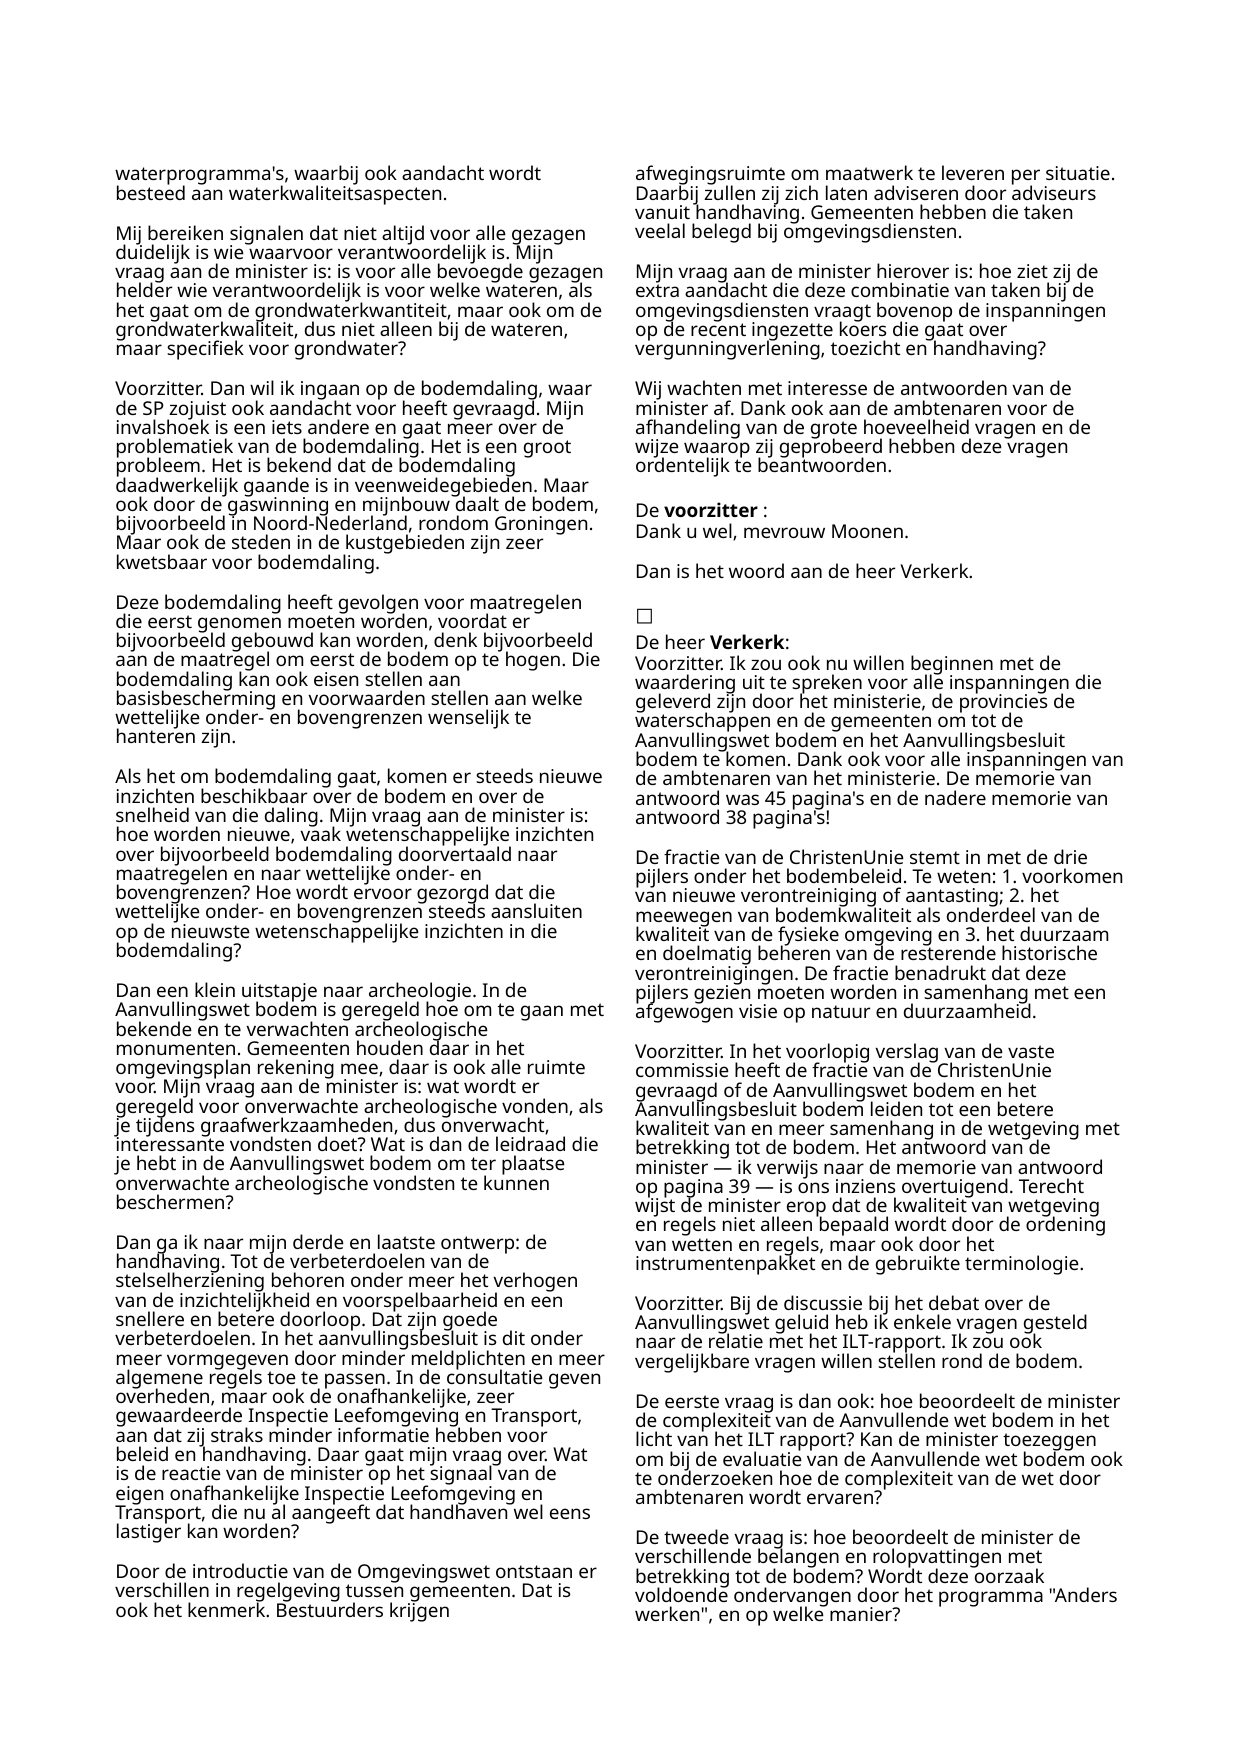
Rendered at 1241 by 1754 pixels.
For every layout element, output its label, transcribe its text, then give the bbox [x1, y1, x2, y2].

text Voorzitter. Dan wil ik ingaan op de bodemdaling, waar de SP zojuist ook aandacht voor heeft gevraagd. Mijn invalshoek is een iets andere en gaat meer over de problematiek van de bodemdaling. Het is een groot probleem. Het is bekend dat de bodemdaling daadwerkelijk gaande is in veenweidegebieden. Maar ook door de gaswinning en mijnbouw daalt de bodem, bijvoorbeeld in Noord-Nederland, rondom Groningen. Maar ook de steden in de kustgebieden zijn zeer kwetsbaar voor bodemdaling. [115, 380, 605, 573]
text De heer Verkerk: [635, 629, 1125, 655]
text De tweede vraag is: hoe beoordeelt de minister de verschillende belangen en rolopvattingen met betrekking tot de bodem? Wordt deze oorzaak voldoende ondervangen door het programma "Anders werken", en op welke manier? [635, 1529, 1125, 1626]
text waterprogramma's, waarbij ook aandacht wordt besteed aan waterkwaliteitsaspecten. [115, 165, 605, 204]
text afwegingsruimte om maatwerk te leveren per situatie. Daarbij zullen zij zich laten adviseren door adviseurs vanuit handhaving. Gemeenten hebben die taken veelal belegd bij omgevingsdiensten. [635, 165, 1125, 242]
text Mijn vraag aan de minister hierover is: hoe ziet zij de extra aandacht die deze combinatie van taken bij de omgevingsdiensten vraagt bovenop de inspanningen op de recent ingezette koers die gaat over vergunningverlening, toezicht en handhaving? [635, 263, 1125, 359]
text Deze bodemdaling heeft gevolgen voor maatregelen die eerst genomen moeten worden, voordat er bijvoorbeeld gebouwd kan worden, denk bijvoorbeeld aan de maatregel om eerst de bodem op te hogen. Die bodemdaling kan ook eisen stellen aan basisbescherming en voorwaarden stellen aan welke wettelijke onder- en bovengrenzen wenselijk te hanteren zijn. [115, 594, 605, 748]
text Voorzitter. In het voorlopig verslag van de vaste commissie heeft de fractie van de ChristenUnie gevraagd of de Aanvullingswet bodem en het Aanvullingsbesluit bodem leiden tot een betere kwaliteit van en meer samenhang in de wetgeving met betrekking tot de bodem. Het antwoord van de minister — ik verwijs naar de memorie van antwoord op pagina 39 — is ons inziens overtuigend. Terecht wijst de minister erop dat de kwaliteit van wetgeving en regels niet alleen bepaald wordt door de ordening van wetten en regels, maar ook door het instrumentenpakket en de gebruikte terminologie. [635, 1043, 1125, 1274]
text De voorzitter : [635, 497, 1125, 523]
text Voorzitter. Bij de discussie bij het debat over de Aanvullingswet geluid heb ik enkele vragen gesteld naar de relatie met het ILT-rapport. Ik zou ook vergelijkbare vragen willen stellen rond de bodem. [635, 1295, 1125, 1372]
text De fractie van de ChristenUnie stemt in met de drie pijlers onder het bodembeleid. Te weten: 1. voorkomen van nieuwe verontreiniging of aantasting; 2. het meewegen van bodemkwaliteit als onderdeel van de kwaliteit van de fysieke omgeving en 3. het duurzaam en doelmatig beheren van de resterende historische verontreinigingen. De fractie benadrukt dat deze pijlers gezien moeten worden in samenhang met een afgewogen visie op natuur en duurzaamheid. [635, 849, 1125, 1022]
text Als het om bodemdaling gaat, komen er steeds nieuwe inzichten beschikbaar over de bodem en over de snelheid van die daling. Mijn vraag aan de minister is: hoe worden nieuwe, vaak wetenschappelijke inzichten over bijvoorbeeld bodemdaling doorvertaald naar maatregelen en naar wettelijke onder- en bovengrenzen? Hoe wordt ervoor gezorgd dat die wettelijke onder- en bovengrenzen steeds aansluiten op de nieuwste wetenschappelijke inzichten in die bodemdaling? [115, 768, 605, 961]
text De eerste vraag is dan ook: hoe beoordeelt de minister de complexiteit van de Aanvullende wet bodem in het licht van het ILT rapport? Kan de minister toezeggen om bij de evaluatie van de Aanvullende wet bodem ook te onderzoeken hoe de complexiteit van de wet door ambtenaren wordt ervaren? [635, 1393, 1125, 1508]
text Dan is het woord aan de heer Verkerk. [635, 563, 1125, 582]
text Voorzitter. Ik zou ook nu willen beginnen met de waardering uit te spreken voor alle inspanningen die geleverd zijn door het ministerie, de provincies de waterschappen en de gemeenten om tot de Aanvullingswet bodem en het Aanvullingsbesluit bodem te komen. Dank ook voor alle inspanningen van de ambtenaren van het ministerie. De memorie van antwoord was 45 pagina's en de nadere memorie van antwoord 38 pagina's! [635, 655, 1125, 828]
text Wij wachten met interesse de antwoorden van de minister af. Dank ook aan de ambtenaren voor de afhandeling van de grote hoeveelheid vragen en de wijze waarop zij geprobeerd hebben deze vragen ordentelijk te beantwoorden. [635, 380, 1125, 477]
text Dan een klein uitstapje naar archeologie. In de Aanvullingswet bodem is geregeld hoe om te gaan met bekende en te verwachten archeologische monumenten. Gemeenten houden daar in het omgevingsplan rekening mee, daar is ook alle ruimte voor. Mijn vraag aan de minister is: wat wordt er geregeld voor onverwachte archeologische vonden, als je tijdens graafwerkzaamheden, dus onverwacht, interessante vondsten doet? Wat is dan de leidraad die je hebt in de Aanvullingswet bodem om ter plaatse onverwachte archeologische vondsten te kunnen beschermen? [115, 982, 605, 1213]
text Mij bereiken signalen dat niet altijd voor alle gezagen duidelijk is wie waarvoor verantwoordelijk is. Mijn vraag aan de minister is: is voor alle bevoegde gezagen helder wie verantwoordelijk is voor welke wateren, als het gaat om de grondwaterkwantiteit, maar ook om de grondwaterkwaliteit, dus niet alleen bij de wateren, maar specifiek voor grondwater? [115, 224, 605, 359]
text Dank u wel, mevrouw Moonen. [635, 523, 1125, 542]
text ⬜ [635, 603, 1125, 629]
text Dan ga ik naar mijn derde en laatste ontwerp: de handhaving. Tot de verbeterdoelen van de stelselherziening behoren onder meer het verhogen van de inzichtelijkheid en voorspelbaarheid en een snellere en betere doorloop. Dat zijn goede verbeterdoelen. In het aanvullingsbesluit is dit onder meer vormgegeven door minder meldplichten en meer algemene regels toe te passen. In de consultatie geven overheden, maar ook de onafhankelijke, zeer gewaardeerde Inspectie Leefomgeving en Transport, aan dat zij straks minder informatie hebben voor beleid en handhaving. Daar gaat mijn vraag over. Wat is de reactie van de minister op het signaal van de eigen onafhankelijke Inspectie Leefomgeving en Transport, die nu al aangeeft dat handhaven wel eens lastiger kan worden? [115, 1234, 605, 1542]
text Door de introductie van de Omgevingswet ontstaan er verschillen in regelgeving tussen gemeenten. Dat is ook het kenmerk. Bestuurders krijgen [115, 1563, 605, 1621]
